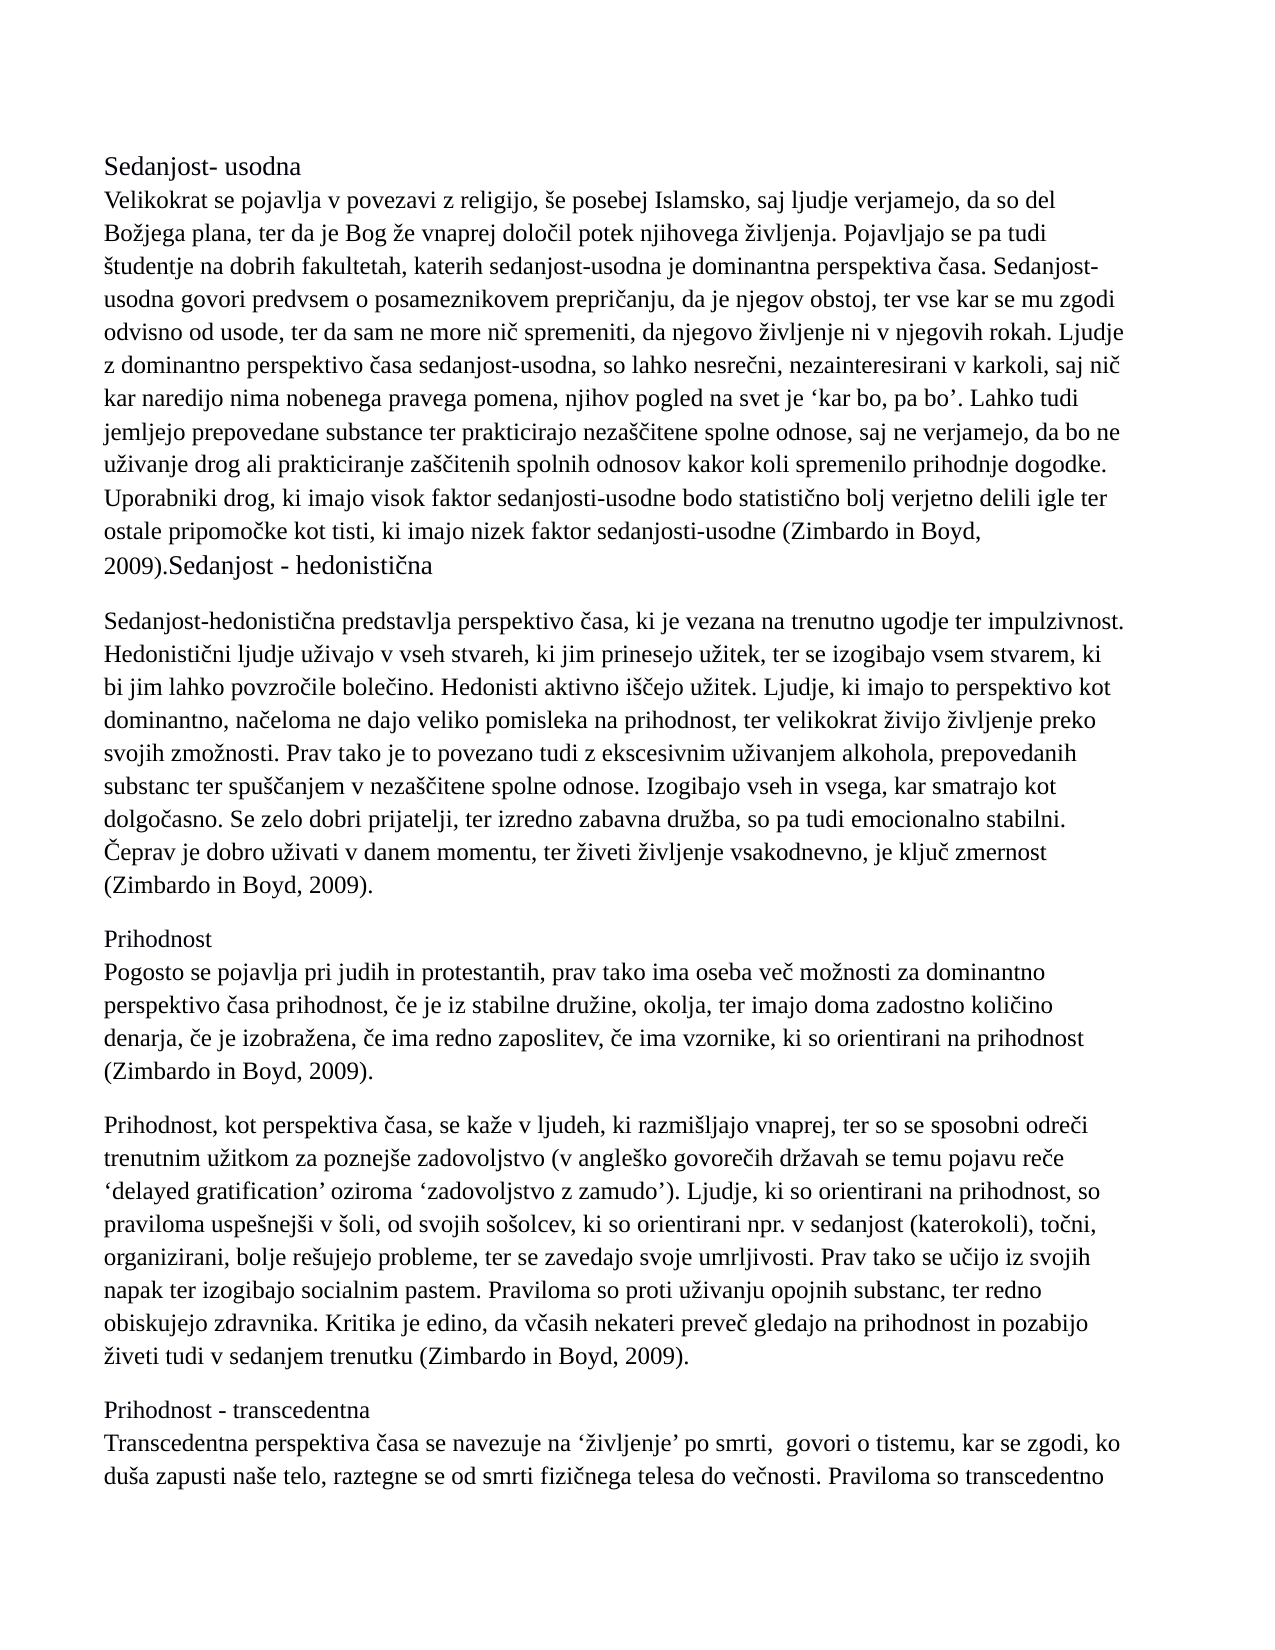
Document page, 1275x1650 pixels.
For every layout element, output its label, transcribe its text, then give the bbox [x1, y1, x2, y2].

text Sedanjost-hedonistična predstavlja perspektivo časa, ki je vezana na trenutno ugodje ter impulzivnost. Hedonistični ljudje uživajo v vseh stvareh, ki jim prinesejo užitek, ter se izogibajo vsem stvarem, ki bi jim lahko povzročile bolečino. Hedonisti aktivno iščejo užitek. Ljudje, ki imajo to perspektivo kot dominantno, načeloma ne dajo veliko pomisleka na prihodnost, ter velikokrat živijo življenje preko svojih zmožnosti. Prav tako je to povezano tudi z ekscesivnim uživanjem alkohola, prepovedanih substanc ter spuščanjem v nezaščitene spolne odnose. Izogibajo vseh in vsega, kar smatrajo kot dolgočasno. Se zelo dobri prijatelji, ter izredno zabavna družba, so pa tudi emocionalno stabilni. Čeprav je dobro uživati v danem momentu, ter živeti življenje vsakodnevno, je ključ zmernost (Zimbardo in Boyd, 2009). [103, 606, 1125, 899]
text Transcedentna perspektiva časa se navezuje na ‘življenje’ po smrti, govori o tistemu, kar se zgodi, ko duša zapusti naše telo, raztegne se od smrti fizičnega telesa do večnosti. Praviloma so transcedentno [103, 1428, 1125, 1489]
text Sedanjost- usodna Velikokrat se pojavlja v povezavi z religijo, še posebej Islamsko, saj ljudje verjamejo, da so del Božjega plana, ter da je Bog že vnaprej določil potek njihovega življenja. Pojavljajo se pa tudi študentje na dobrih fakultetah, katerih sedanjost-usodna je dominantna perspektiva časa. Sedanjost-usodna govori predvsem o posameznikovem prepričanju, da je njegov obstoj, ter vse kar se mu zgodi odvisno od usode, ter da sam ne more nič spremeniti, da njegovo življenje ni v njegovih rokah. Ljudje z dominantno perspektivo časa sedanjost-usodna, so lahko nesrečni, nezainteresirani v karkoli, saj nič kar naredijo nima nobenega pravega pomena, njihov pogled na svet je ‘kar bo, pa bo’. Lahko tudi jemljejo prepovedane substance ter prakticirajo nezaščitene spolne odnose, saj ne verjamejo, da bo ne uživanje drog ali prakticiranje zaščitenih spolnih odnosov kakor koli spremenilo prihodnje dogodke. Uporabniki drog, ki imajo visok faktor sedanjosti-usodne bodo statistično bolj verjetno delili igle ter ostale pripomočke kot tisti, ki imajo nizek faktor sedanjosti-usodne (Zimbardo in Boyd, 2009).Sedanjost - hedonistična [103, 150, 1125, 580]
text Prihodnost, kot perspektiva časa, se kaže v ljudeh, ki razmišljajo vnaprej, ter so se sposobni odreči trenutnim užitkom za poznejše zadovoljstvo (v angleško govorečih državah se temu pojavu reče ‘delayed gratification’ oziroma ‘zadovoljstvo z zamudo’). Ljudje, ki so orientirani na prihodnost, so praviloma uspešnejši v šoli, od svojih sošolcev, ki so orientirani npr. v sedanjost (katerokoli), točni, organizirani, bolje rešujejo probleme, ter se zavedajo svoje umrljivosti. Prav tako se učijo iz svojih napak ter izogibajo socialnim pastem. Praviloma so proti uživanju opojnih substanc, ter redno obiskujejo zdravnika. Kritika je edino, da včasih nekateri preveč gledajo na prihodnost in pozabijo živeti tudi v sedanjem trenutku (Zimbardo in Boyd, 2009). [103, 1110, 1125, 1370]
subtitle Prihodnost [103, 924, 1125, 953]
text Pogosto se pojavlja pri judih in protestantih, prav tako ima oseba več možnosti za dominantno perspektivo časa prihodnost, če je iz stabilne družine, okolja, ter imajo doma zadostno količino denarja, če je izobražena, če ima redno zaposlitev, če ima vzornike, ki so orientirani na prihodnost (Zimbardo in Boyd, 2009). [103, 957, 1125, 1085]
subtitle Prihodnost - transcedentna [103, 1395, 1125, 1423]
